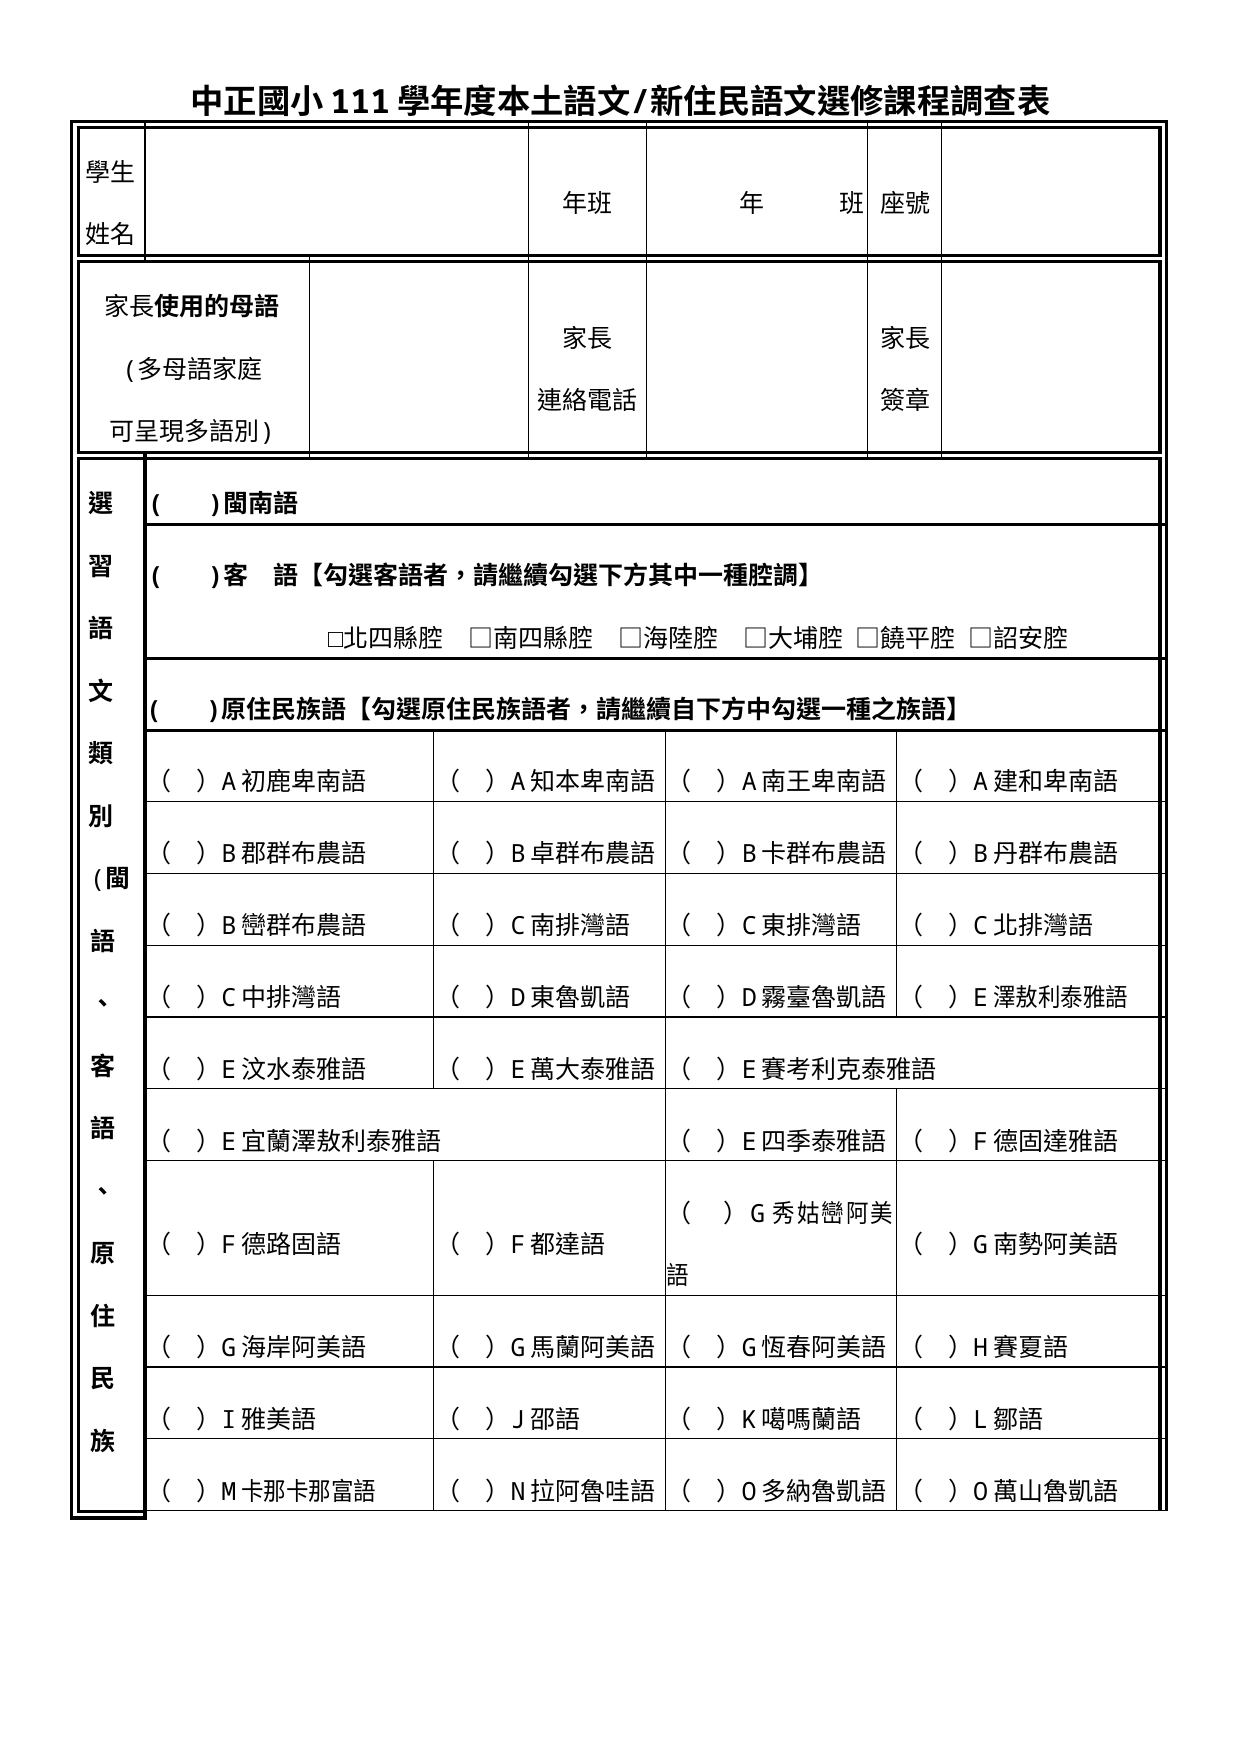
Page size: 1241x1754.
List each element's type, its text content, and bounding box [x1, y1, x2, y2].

table_cell （ ）E澤敖利泰雅語 [897, 946, 1158, 1016]
table_cell ( )原住民族語【勾選原住民族語者，請繼續自下方中勾選一種之族語】 [147, 660, 1158, 729]
table_cell （ ）G秀姑巒阿美語 [666, 1161, 896, 1294]
table_cell （ ）E四季泰雅語 [666, 1089, 896, 1160]
table_cell （ ）E宜蘭澤敖利泰雅語 [147, 1089, 665, 1160]
table_cell （ ）L鄒語 [897, 1368, 1158, 1438]
table_cell （ ）B卡群布農語 [666, 802, 896, 873]
table_cell （ ）O萬山魯凱語 [897, 1439, 1158, 1510]
table_cell （ ）C東排灣語 [666, 874, 896, 944]
table_cell [942, 263, 1158, 451]
table_cell （ ）D東魯凱語 [434, 946, 665, 1016]
table_cell （ ）A南王卑南語 [666, 732, 896, 801]
table_cell （ ）C北排灣語 [897, 874, 1158, 944]
table_cell [942, 451, 1163, 523]
table_cell [310, 263, 528, 451]
table_header [146, 129, 528, 254]
table_cell （ ）O多納魯凱語 [666, 1439, 896, 1510]
text 中正國小111學年度本土語文/新住民語文選修課程調查表 [75, 57, 1165, 119]
table_cell ( )客 語【勾選客語者，請繼續勾選下方其中一種腔調】 □北四縣腔 □南四縣腔 □海陸腔 □大埔腔 □饒平腔 □詔安腔 [147, 526, 1158, 657]
table_cell （ ）H賽夏語 [897, 1296, 1158, 1366]
table_cell （ ）F都達語 [434, 1161, 665, 1294]
table_cell 家長使用的母語 (多母語家庭 可呈現多語別) [75, 254, 144, 451]
table_header 座號 [868, 129, 941, 254]
table_header 年 班 [647, 129, 867, 254]
table_cell （ ）B丹群布農語 [897, 802, 1158, 873]
table_cell 家長使用的母語 (多母語家庭 可呈現多語別) [80, 263, 309, 451]
table_cell （ ）A初鹿卑南語 [147, 732, 433, 801]
table_cell （ ）F德路固語 [147, 1161, 433, 1294]
table_cell （ ）M卡那卡那富語 [147, 1439, 433, 1510]
table_cell （ ）E賽考利克泰雅語 [666, 1018, 1158, 1088]
table_header 年班 [529, 129, 646, 254]
table_cell （ ）B巒群布農語 [147, 874, 433, 944]
table_cell 家長簽章 [868, 263, 941, 451]
table_cell （ ）I雅美語 [147, 1368, 433, 1438]
table_cell （ ）C中排灣語 [147, 946, 433, 1016]
table_cell （ ）G恆春阿美語 [666, 1296, 896, 1366]
table_cell 家長 連絡電話 [529, 263, 646, 451]
table_cell （ ）K噶嗎蘭語 [666, 1368, 896, 1438]
table_cell （ ）B卓群布農語 [434, 802, 665, 873]
table_cell 選習語文類別 (閩語、客語、原住民族語，僅能選擇其中一種類別) [80, 460, 143, 1510]
table_header [942, 129, 1158, 254]
table_cell （ ）E汶水泰雅語 [147, 1018, 433, 1088]
table_cell （ ）D霧臺魯凱語 [666, 946, 896, 1016]
table_cell （ ）G南勢阿美語 [897, 1161, 1158, 1294]
table_cell [647, 263, 867, 451]
table_cell （ ）G海岸阿美語 [147, 1296, 433, 1366]
table_cell 選習語文類別 (閩語、客語、原住民族語，僅能選擇其中一種類別) [75, 451, 143, 1510]
table_cell （ ）A建和卑南語 [897, 732, 1158, 801]
table_cell ( )閩南語 [147, 460, 1158, 523]
table_cell （ ）C南排灣語 [434, 874, 665, 944]
table_cell （ ）G馬蘭阿美語 [434, 1296, 665, 1366]
table_cell （ ）B郡群布農語 [147, 802, 433, 873]
table_header [942, 123, 1163, 254]
table_cell （ ）J邵語 [434, 1368, 665, 1438]
table_cell [942, 254, 1163, 451]
table_cell （ ）N拉阿魯哇語 [434, 1439, 665, 1510]
table_cell （ ）A知本卑南語 [434, 732, 665, 801]
table_cell （ ）E萬大泰雅語 [434, 1018, 665, 1088]
table_cell （ ）F德固達雅語 [897, 1089, 1158, 1160]
table_header 學生姓名 [75, 123, 144, 254]
